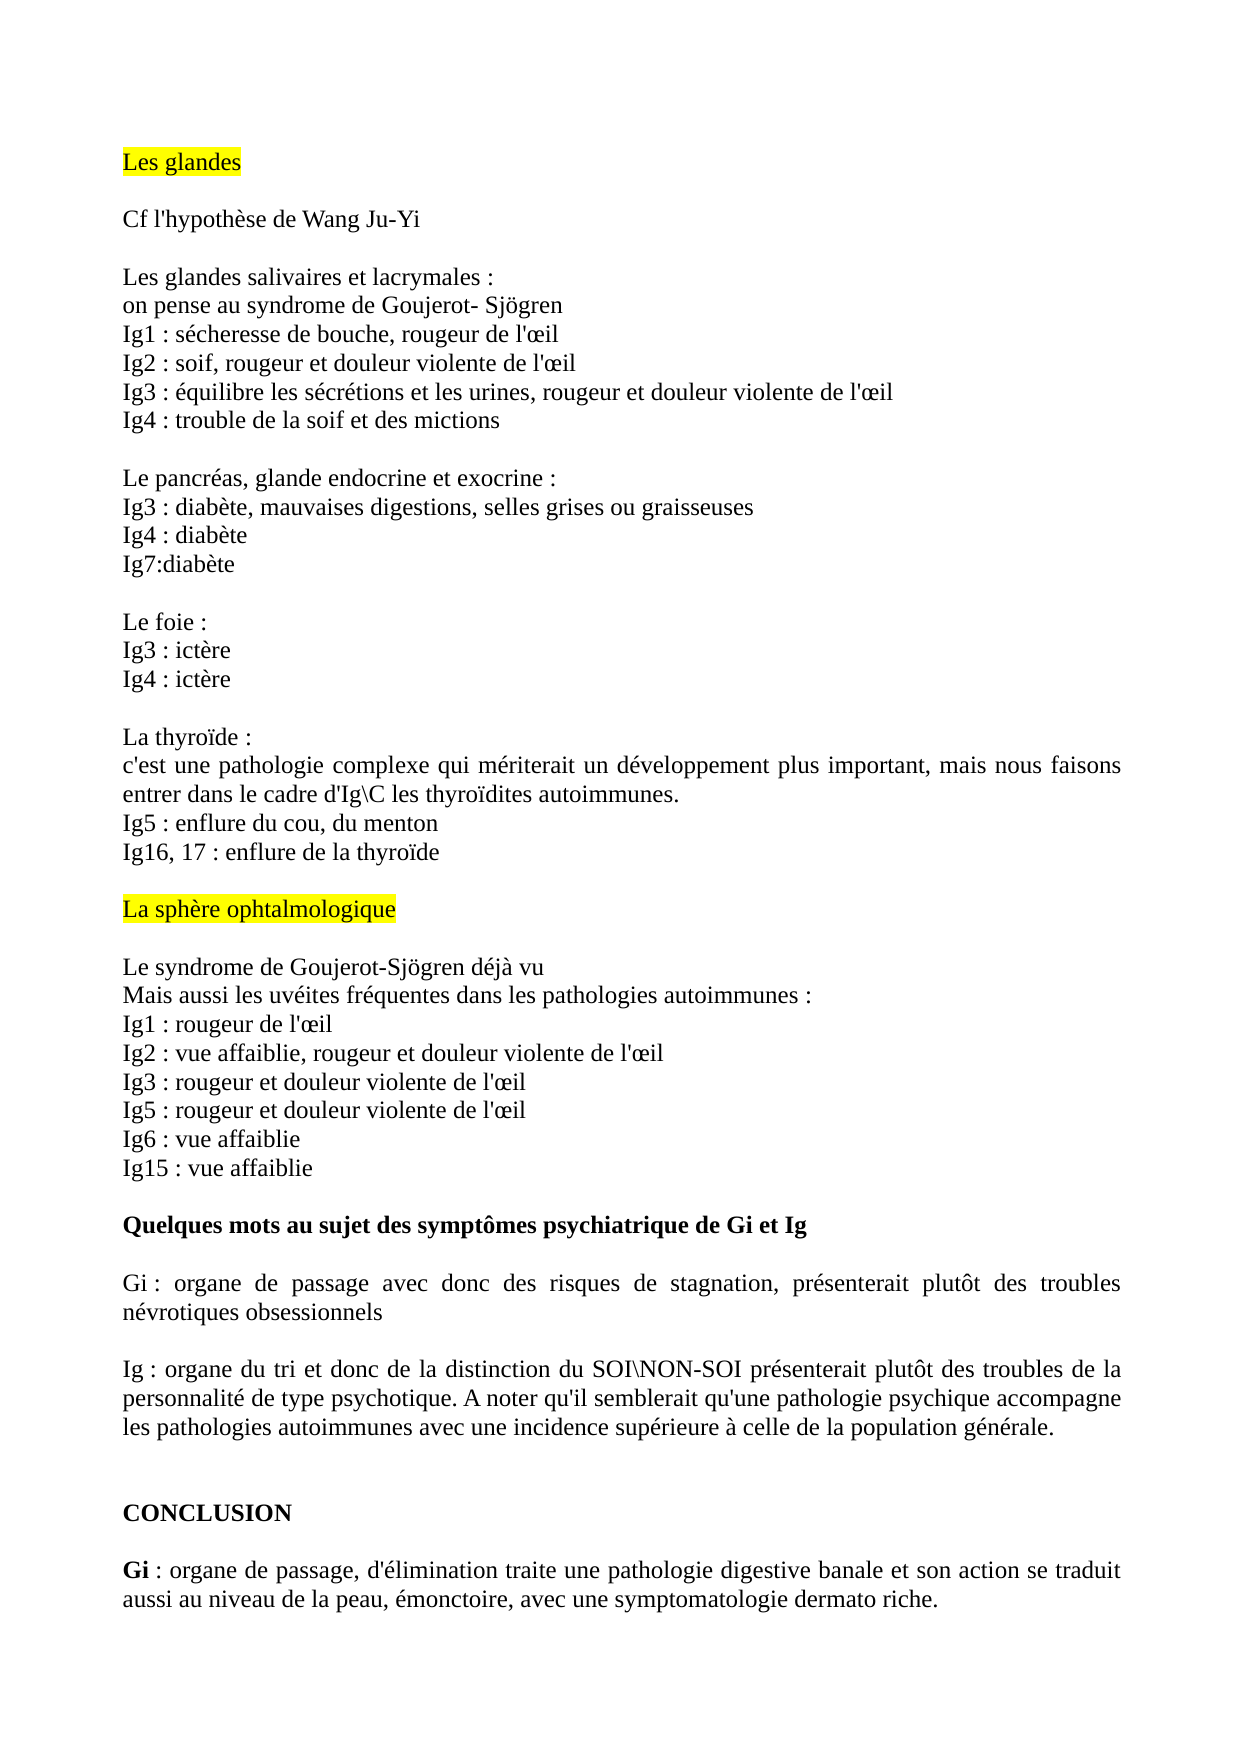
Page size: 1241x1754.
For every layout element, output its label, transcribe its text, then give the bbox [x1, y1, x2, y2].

text Ig1 : sécheresse de bouche, rougeur de l'œil [122, 319, 1122, 348]
text Gi : organe de passage, d'élimination traite une pathologie digestive banale et son action se traduit aussi au niveau de la peau, émonctoire, avec une symptomatologie dermato riche. [122, 1556, 1122, 1613]
text Ig4 : ictère [122, 664, 1122, 693]
text Ig : organe du tri et donc de la distinction du SOI\NON-SOI présenterait plutôt des troubles de la personnalité de type psychotique. A noter qu'il semblerait qu'une pathologie psychique accompagne les pathologies autoimmunes avec une incidence supérieure à celle de la population générale. [122, 1354, 1122, 1441]
text Mais aussi les uvéites fréquentes dans les pathologies autoimmunes : [122, 981, 1122, 1009]
text Cf l'hypothèse de Wang Ju-Yi [122, 204, 1122, 233]
text Gi : organe de passage avec donc des risques de stagnation, présenterait plutôt des troubles névrotiques obsessionnels [122, 1268, 1122, 1326]
text Ig15 : vue affaiblie [122, 1153, 1122, 1182]
text Ig3 : rougeur et douleur violente de l'œil [122, 1067, 1122, 1096]
text Ig7:diabète [122, 549, 1122, 578]
text Ig2 : vue affaiblie, rougeur et douleur violente de l'œil [122, 1038, 1122, 1067]
text Ig3 : diabète, mauvaises digestions, selles grises ou graisseuses [122, 492, 1122, 521]
text Le pancréas, glande endocrine et exocrine : [122, 463, 1122, 492]
text Quelques mots au sujet des symptômes psychiatrique de Gi et Ig [122, 1211, 1122, 1239]
text Ig5 : enflure du cou, du menton [122, 808, 1122, 837]
text CONCLUSION [122, 1498, 1122, 1527]
text Le foie : [122, 607, 1122, 636]
text Ig2 : soif, rougeur et douleur violente de l'œil [122, 348, 1122, 377]
text La sphère ophtalmologique [122, 894, 1122, 923]
text Ig3 : équilibre les sécrétions et les urines, rougeur et douleur violente de l'œil [122, 377, 1122, 406]
text Ig16, 17 : enflure de la thyroïde [122, 837, 1122, 866]
text Les glandes [122, 147, 1122, 176]
text La thyroïde : [122, 722, 1122, 751]
text Les glandes salivaires et lacrymales : [122, 262, 1122, 291]
text Le syndrome de Goujerot-Sjögren déjà vu [122, 952, 1122, 981]
text Ig6 : vue affaiblie [122, 1124, 1122, 1153]
text Ig5 : rougeur et douleur violente de l'œil [122, 1096, 1122, 1124]
text Ig4 : trouble de la soif et des mictions [122, 406, 1122, 434]
text Ig4 : diabète [122, 521, 1122, 549]
text on pense au syndrome de Goujerot- Sjögren [122, 291, 1122, 319]
text Ig3 : ictère [122, 636, 1122, 664]
text Ig1 : rougeur de l'œil [122, 1009, 1122, 1038]
text c'est une pathologie complexe qui mériterait un développement plus important, mais nous faisons entrer dans le cadre d'Ig\C les thyroïdites autoimmunes. [122, 751, 1122, 808]
